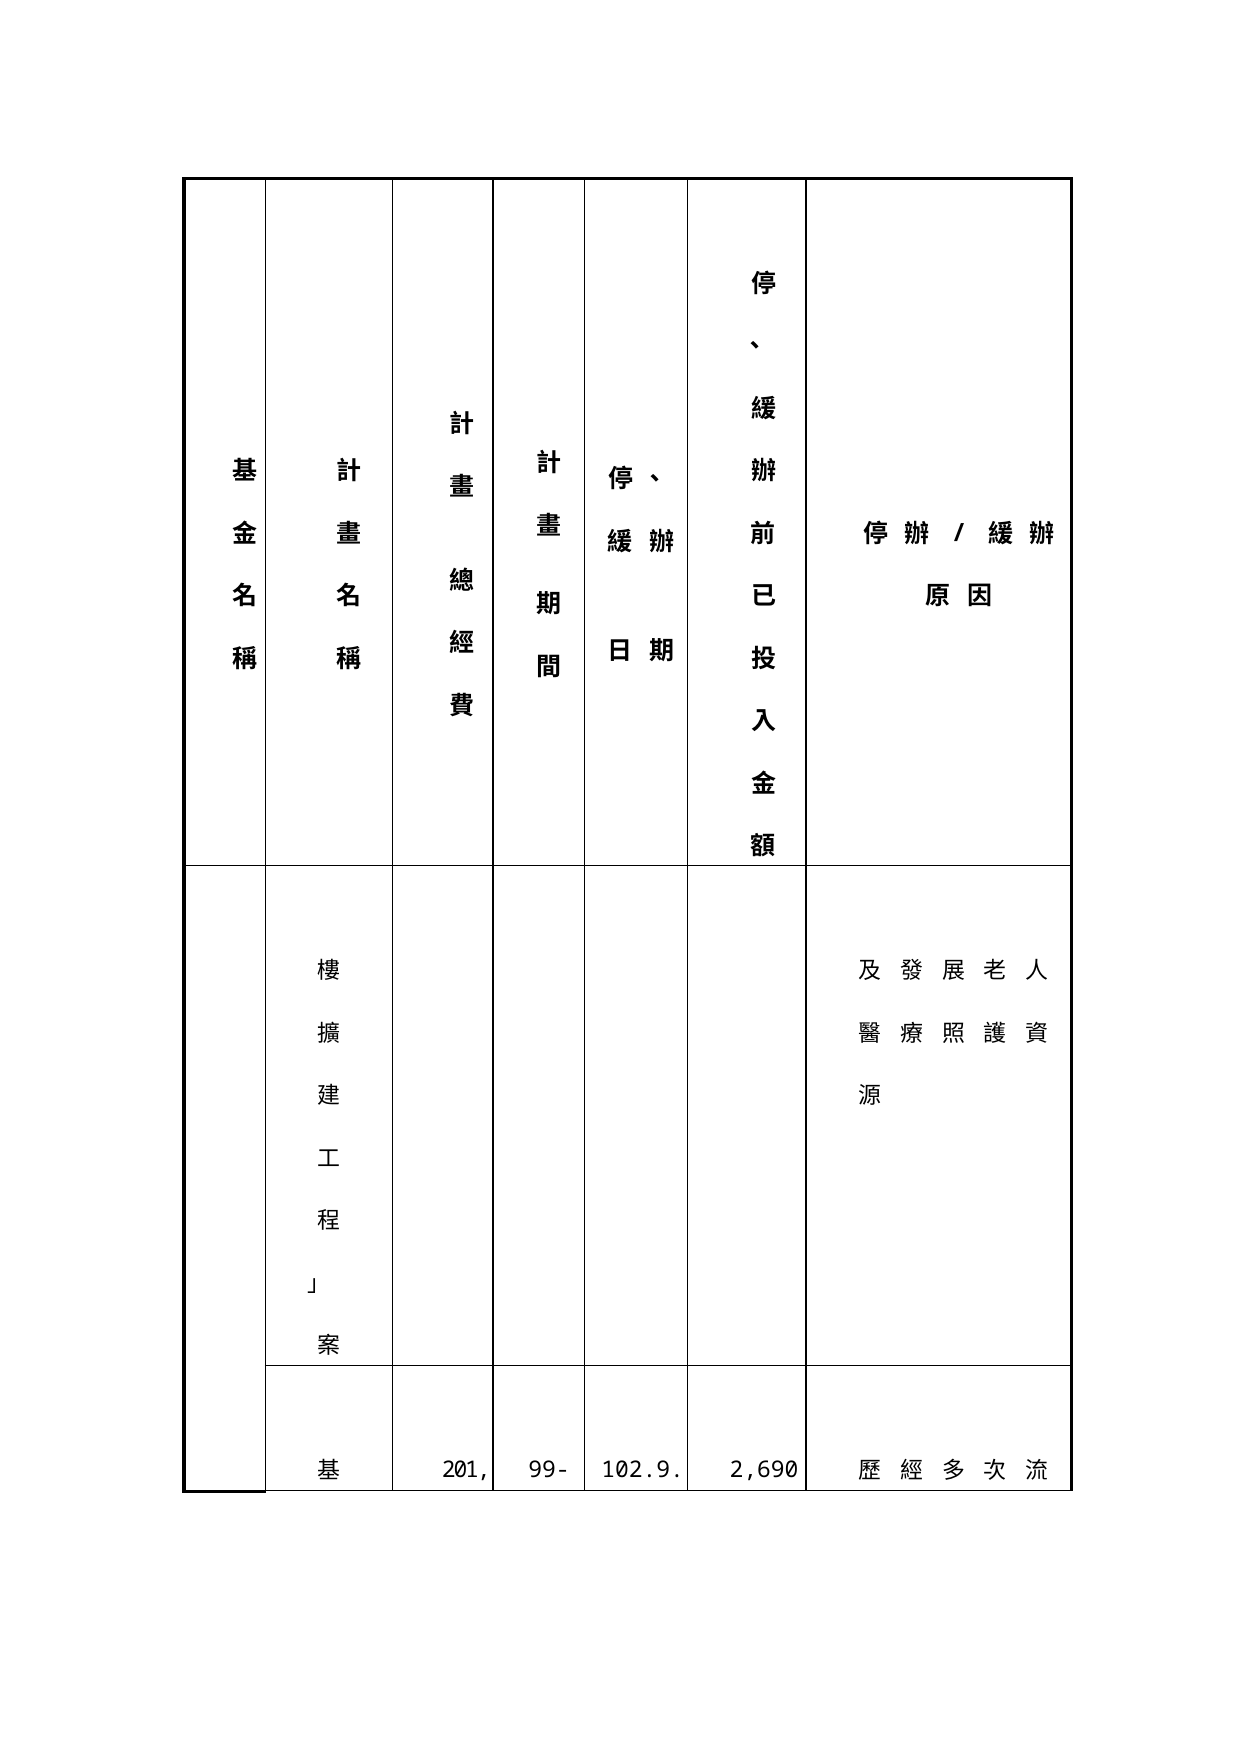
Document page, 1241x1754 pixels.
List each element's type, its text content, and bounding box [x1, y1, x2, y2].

table_cell [688, 866, 805, 1365]
table_cell 樓擴建工程」案 [266, 866, 392, 1365]
table_cell [393, 866, 492, 1365]
table_cell 102.9. [585, 1366, 687, 1490]
table_cell 歷經多次流 [807, 1366, 1070, 1490]
table_cell 201, [393, 1366, 492, 1490]
table_cell [585, 866, 687, 1365]
table_header 計畫名稱 [266, 180, 392, 865]
table_cell 2,690 [688, 1366, 805, 1490]
table_header 停辦/緩辦原因 [807, 180, 1070, 865]
table_cell 99- [494, 1366, 584, 1490]
table_header 停、緩辦 日期 [585, 180, 687, 865]
table_header 計畫 總經費 [393, 180, 492, 865]
table_cell [186, 866, 265, 1490]
table_header 停、緩辦前 已投入金額 [688, 180, 805, 865]
table_header 基金 名稱 [186, 180, 265, 865]
table_cell [494, 866, 584, 1365]
table_cell 基 [266, 1366, 392, 1490]
table_header 計畫 期間 [494, 180, 584, 865]
table_cell 及發展老人醫療照護資源 [807, 866, 1070, 1365]
